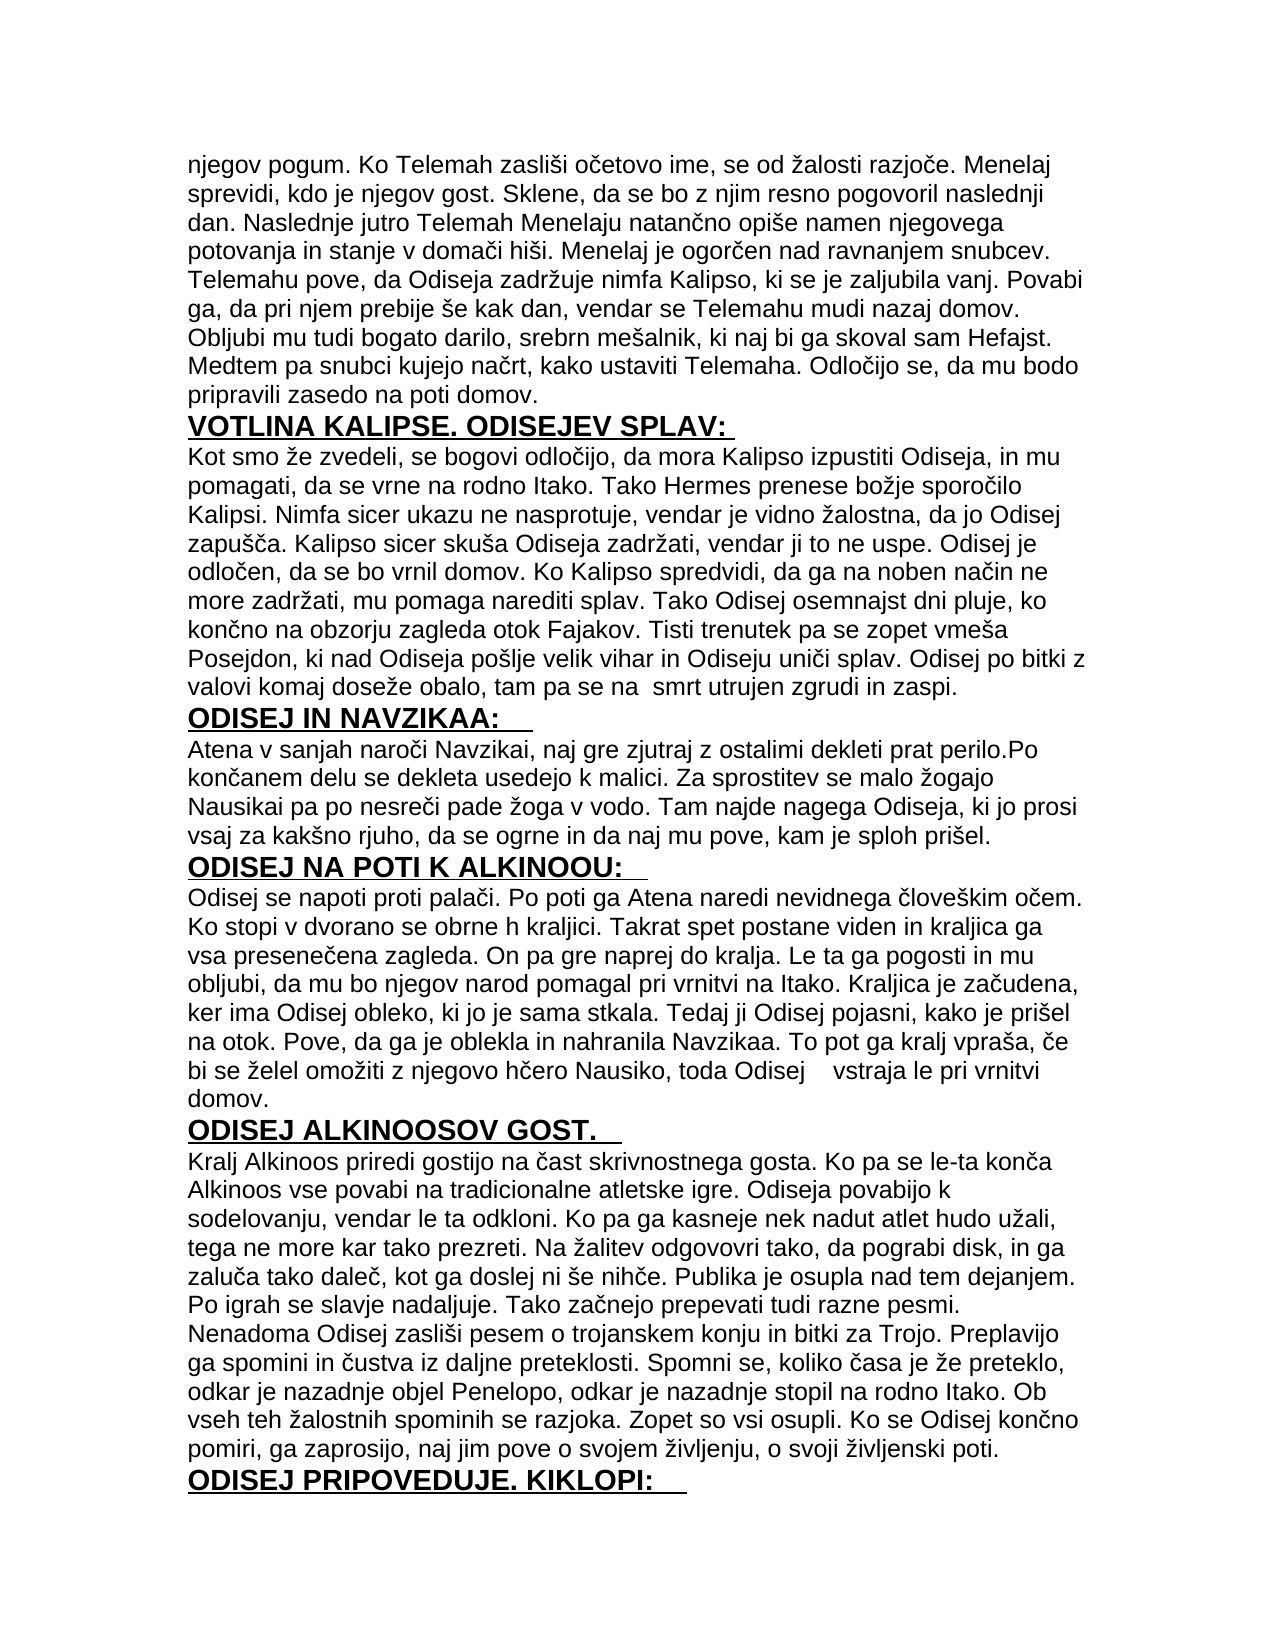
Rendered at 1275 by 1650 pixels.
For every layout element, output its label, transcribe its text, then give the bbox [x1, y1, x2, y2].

text ODISEJ IN NAVZIKAA: [187, 701, 1087, 734]
text ODISEJ PRIPOVEDUJE. KIKLOPI: [187, 1463, 1087, 1496]
text Kralj Alkinoos priredi gostijo na čast skrivnostnega gosta. Ko pa se le-ta konča Alkinoos vse povabi na tradicionalne atletske igre. Odiseja povabijo k sodelovanju, vendar le ta odkloni. Ko pa ga kasneje nek nadut atlet hudo užali, tega ne more kar tako prezreti. Na žalitev odgovovri tako, da pograbi disk, in ga zaluča tako daleč, kot ga doslej ni še nihče. Publika je osupla nad tem dejanjem. Po igrah se slavje nadaljuje. Tako začnejo prepevati tudi razne pesmi. Nenadoma Odisej zasliši pesem o trojanskem konju in bitki za Trojo. Preplavijo ga spomini in čustva iz daljne preteklosti. Spomni se, koliko časa je že preteklo, odkar je nazadnje objel Penelopo, odkar je nazadnje stopil na rodno Itako. Ob vseh teh žalostnih spominih se razjoka. Zopet so vsi osupli. Ko se Odisej končno pomiri, ga zaprosijo, naj jim pove o svojem življenju, o svoji življenski poti. [187, 1147, 1087, 1463]
text Odisej se napoti proti palači. Po poti ga Atena naredi nevidnega človeškim očem. Ko stopi v dvorano se obrne h kraljici. Takrat spet postane viden in kraljica ga vsa presenečena zagleda. On pa gre naprej do kralja. Le ta ga pogosti in mu obljubi, da mu bo njegov narod pomagal pri vrnitvi na Itako. Kraljica je začudena, ker ima Odisej obleko, ki jo je sama stkala. Tedaj ji Odisej pojasni, kako je prišel na otok. Pove, da ga je oblekla in nahranila Navzikaa. To pot ga kralj vpraša, če bi se želel omožiti z njegovo hčero Nausiko, toda Odisej vstraja le pri vrnitvi domov. [187, 883, 1087, 1113]
text VOTLINA KALIPSE. ODISEJEV SPLAV: [187, 409, 1087, 442]
text Kot smo že zvedeli, se bogovi odločijo, da mora Kalipso izpustiti Odiseja, in mu pomagati, da se vrne na rodno Itako. Tako Hermes prenese božje sporočilo Kalipsi. Nimfa sicer ukazu ne nasprotuje, vendar je vidno žalostna, da jo Odisej zapušča. Kalipso sicer skuša Odiseja zadržati, vendar ji to ne uspe. Odisej je odločen, da se bo vrnil domov. Ko Kalipso spredvidi, da ga na noben način ne more zadržati, mu pomaga narediti splav. Tako Odisej osemnajst dni pluje, ko končno na obzorju zagleda otok Fajakov. Tisti trenutek pa se zopet vmeša Posejdon, ki nad Odiseja pošlje velik vihar in Odiseju uniči splav. Odisej po bitki z valovi komaj doseže obalo, tam pa se na smrt utrujen zgrudi in zaspi. [187, 442, 1087, 701]
text Atena v sanjah naroči Navzikai, naj gre zjutraj z ostalimi dekleti prat perilo.Po končanem delu se dekleta usedejo k malici. Za sprostitev se malo žogajo Nausikai pa po nesreči pade žoga v vodo. Tam najde nagega Odiseja, ki jo prosi vsaj za kakšno rjuho, da se ogrne in da naj mu pove, kam je sploh prišel. ODISEJ NA POTI K ALKINOOU: [187, 734, 1087, 883]
text njegov pogum. Ko Telemah zasliši očetovo ime, se od žalosti razjoče. Menelaj sprevidi, kdo je njegov gost. Sklene, da se bo z njim resno pogovoril naslednji dan. Naslednje jutro Telemah Menelaju natančno opiše namen njegovega potovanja in stanje v domači hiši. Menelaj je ogorčen nad ravnanjem snubcev. Telemahu pove, da Odiseja zadržuje nimfa Kalipso, ki se je zaljubila vanj. Povabi ga, da pri njem prebije še kak dan, vendar se Telemahu mudi nazaj domov. Obljubi mu tudi bogato darilo, srebrn mešalnik, ki naj bi ga skoval sam Hefajst. Medtem pa snubci kujejo načrt, kako ustaviti Telemaha. Odločijo se, da mu bodo pripravili zasedo na poti domov. [187, 150, 1087, 409]
text ODISEJ ALKINOOSOV GOST. [187, 1113, 1087, 1147]
